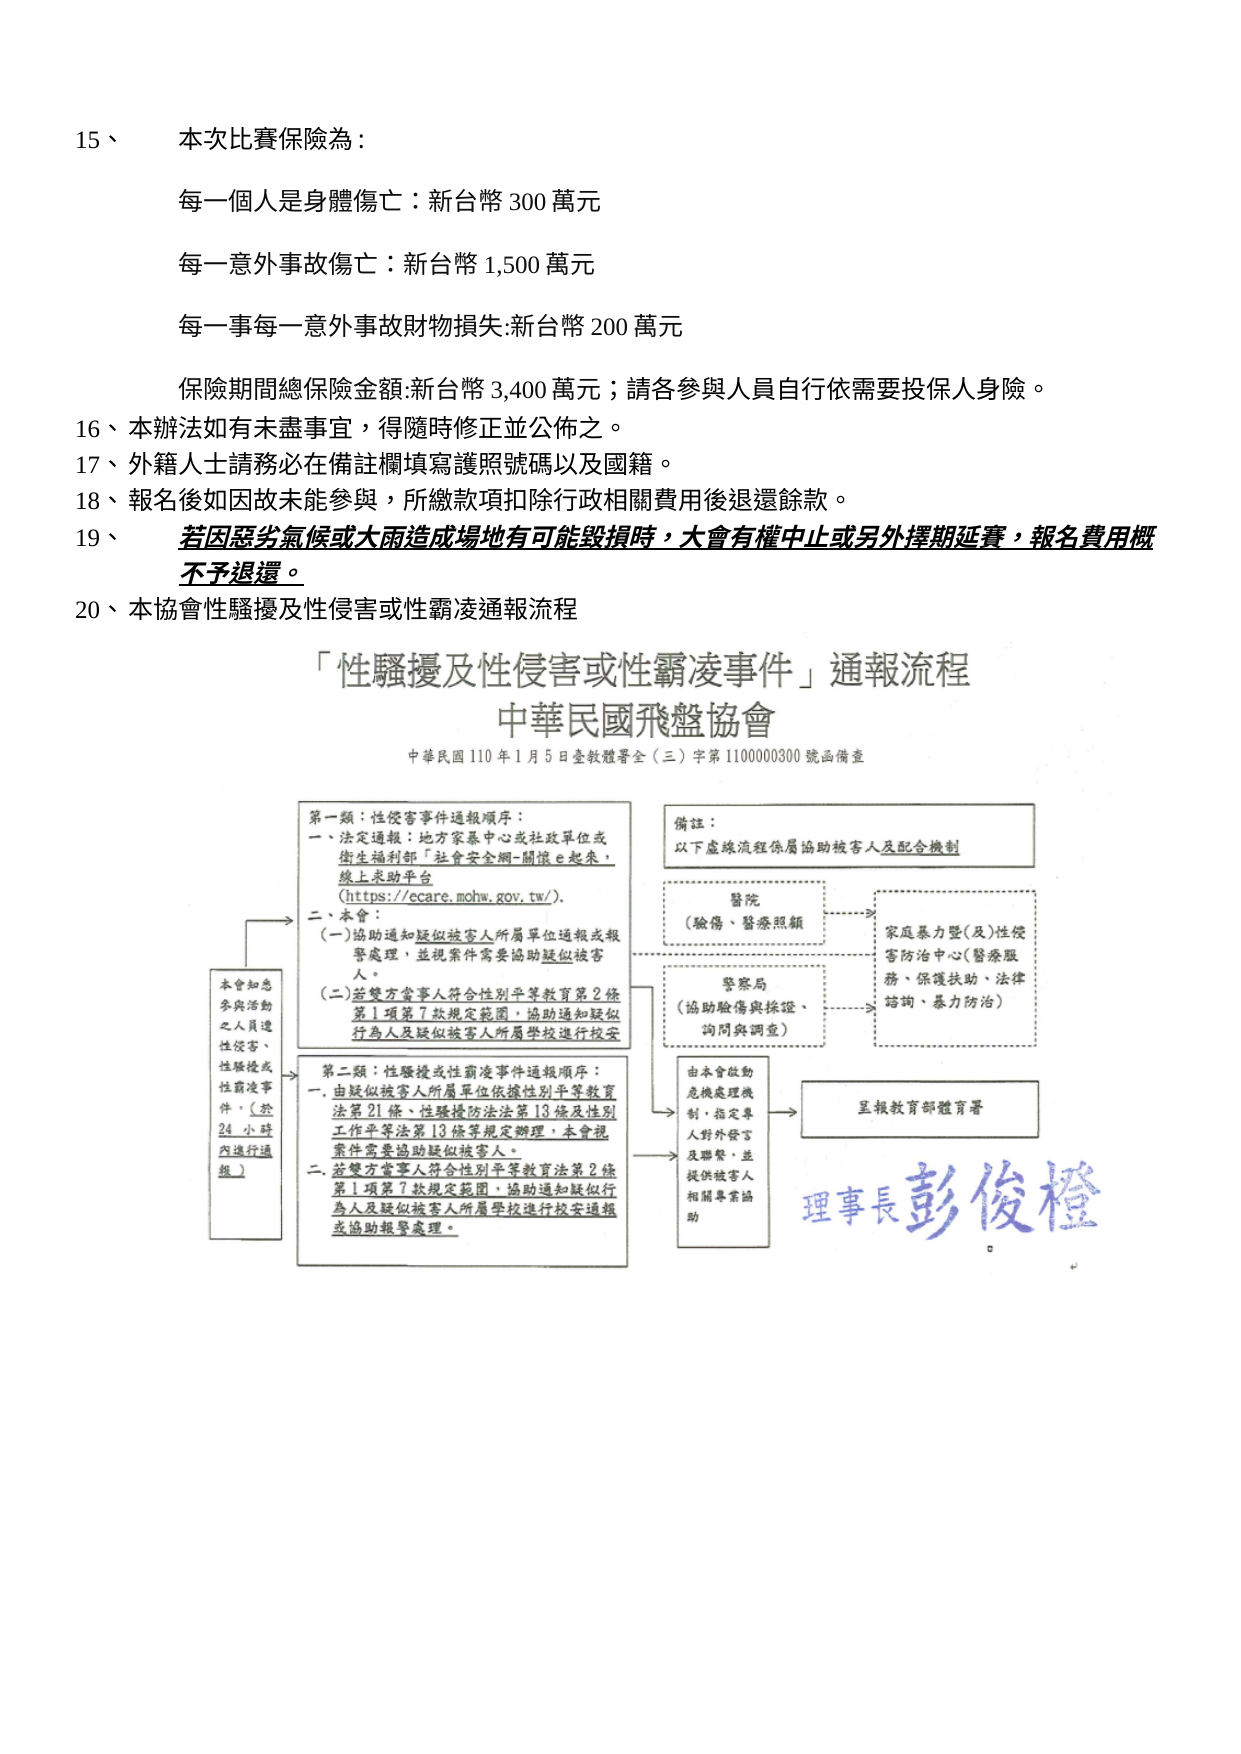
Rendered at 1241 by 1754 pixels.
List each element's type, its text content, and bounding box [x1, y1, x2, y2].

list 本辦法如有未盡事宜，得隨時修正並公佈之。 [75, 408, 1165, 444]
text 每一事每一意外事故財物損失:新台幣200萬元 [178, 283, 1165, 346]
text 每一意外事故傷亡：新台幣1,500萬元 [178, 221, 1165, 283]
list 若因惡劣氣候或大雨造成場地有可能毀損時，大會有權中止或另外擇期延賽，報名費用概不予退還。 [75, 517, 1165, 589]
list 報名後如因故未能參與，所繳款項扣除行政相關費用後退還餘款。 [75, 481, 1165, 517]
list 外籍人士請務必在備註欄填寫護照號碼以及國籍。 [75, 444, 1165, 481]
text 保險期間總保險金額:新台幣3,400萬元；請各參與人員自行依需要投保人身險。 [178, 346, 1165, 408]
text 每一個人是身體傷亡：新台幣300萬元 [178, 158, 1165, 221]
list 本次比賽保險為: [75, 96, 1165, 158]
list 本協會性騷擾及性侵害或性霸凌通報流程 [75, 589, 1165, 626]
